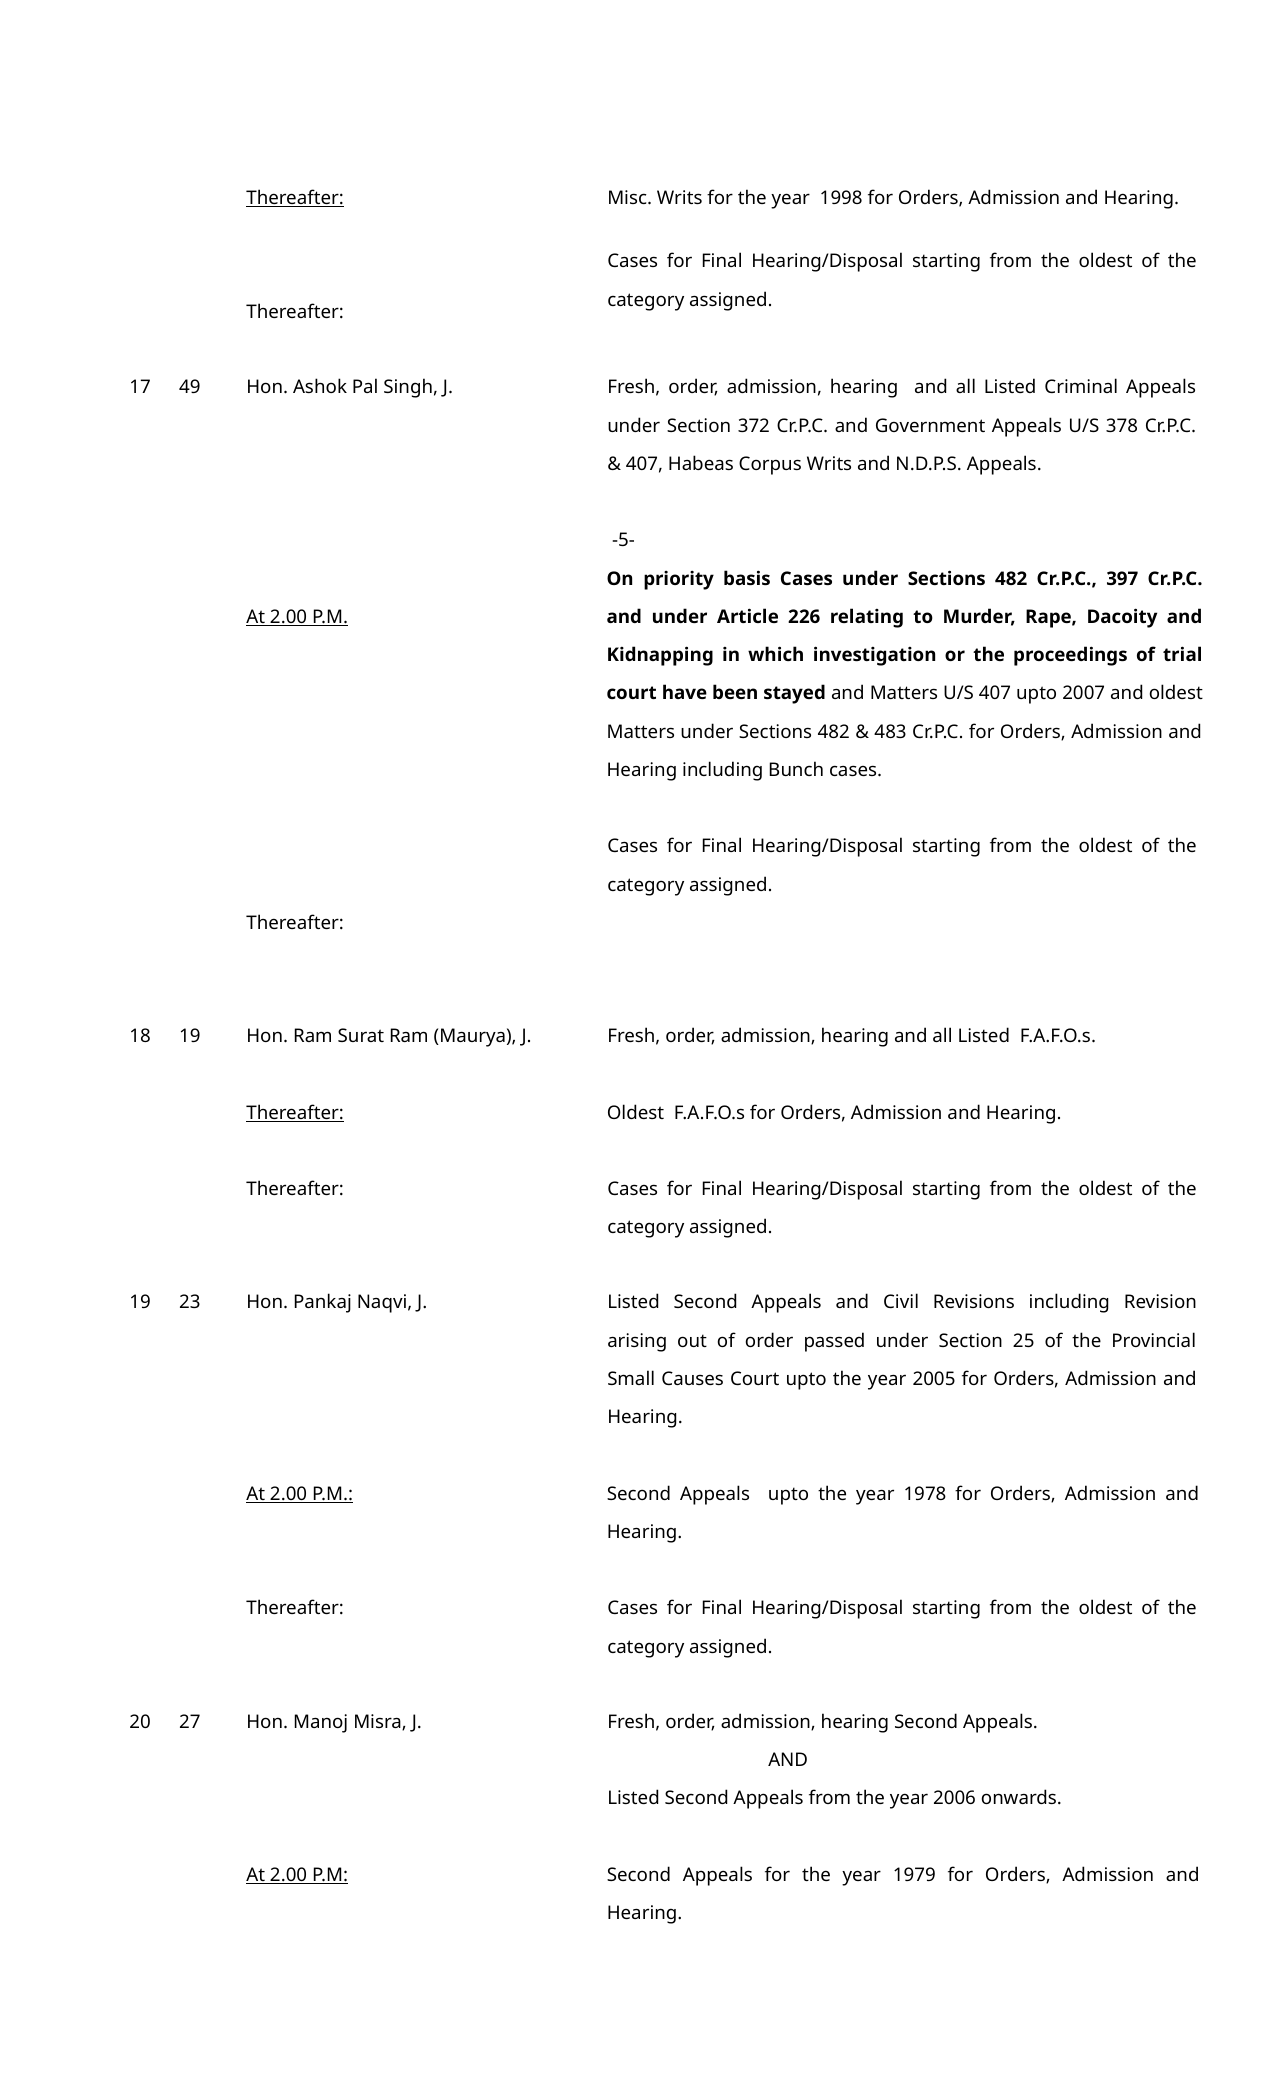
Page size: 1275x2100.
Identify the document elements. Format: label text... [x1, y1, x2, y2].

table_cell 19 [173, 1017, 241, 1283]
table_cell [124, 178, 173, 368]
table_cell Listed Second Appeals and Civil Revisions including Revision arising out of order passed under Section 25 of the Provincial Small Causes Court upto the year 2005 for Orders, Admission and Hearing. Second Appeals upto the year 1978 for Orders, Admission and Hearing. Cases for Final Hearing/Disposal starting from the oldest of the category assigned. [601, 1283, 1203, 1702]
table_cell Misc. Writs for the year 1998 for Orders, Admission and Hearing. Cases for Final Hearing/Disposal starting from the oldest of the category assigned. [601, 178, 1203, 368]
table_cell 23 [173, 1283, 241, 1702]
table_cell Hon. Manoj Misra, J. At 2.00 P.M: [241, 1703, 601, 1969]
table_cell Hon. Pankaj Naqvi, J. At 2.00 P.M.: Thereafter: [241, 1283, 601, 1702]
table_cell Hon. Ram Surat Ram (Maurya), J. Thereafter: Thereafter: [241, 1017, 601, 1283]
table_cell Fresh, order, admission, hearing and all Listed Criminal Appeals under Section 372 Cr.P.C. and Government Appeals U/S 378 Cr.P.C. & 407, Habeas Corpus Writs and N.D.P.S. Appeals. -5- On priority basis Cases under Sections 482 Cr.P.C., 397 Cr.P.C. and under Article 226 relating to Murder, Rape, Dacoity and Kidnapping in which investigation or the proceedings of trial court have been stayed and Matters U/S 407 upto 2007 and oldest Matters under Sections 482 & 483 Cr.P.C. for Orders, Admission and Hearing including Bunch cases. Cases for Final Hearing/Disposal starting from the oldest of the category assigned. [601, 368, 1203, 1017]
table_cell Hon. Ashok Pal Singh, J. At 2.00 P.M. Thereafter: [241, 368, 601, 1017]
table_cell 20 [124, 1703, 173, 1969]
table_cell Thereafter: Thereafter: [241, 178, 601, 368]
table_cell 49 [173, 368, 241, 1017]
table_cell Fresh, order, admission, hearing and all Listed F.A.F.O.s. Oldest F.A.F.O.s for Orders, Admission and Hearing. Cases for Final Hearing/Disposal starting from the oldest of the category assigned. [601, 1017, 1203, 1283]
table_cell 27 [173, 1703, 241, 1969]
table_cell 17 [124, 368, 173, 1017]
table_cell [173, 178, 241, 368]
table_cell 18 [124, 1017, 173, 1283]
table_cell 19 [124, 1283, 173, 1702]
table_cell Fresh, order, admission, hearing Second Appeals. AND Listed Second Appeals from the year 2006 onwards. Second Appeals for the year 1979 for Orders, Admission and Hearing. [601, 1703, 1203, 1969]
